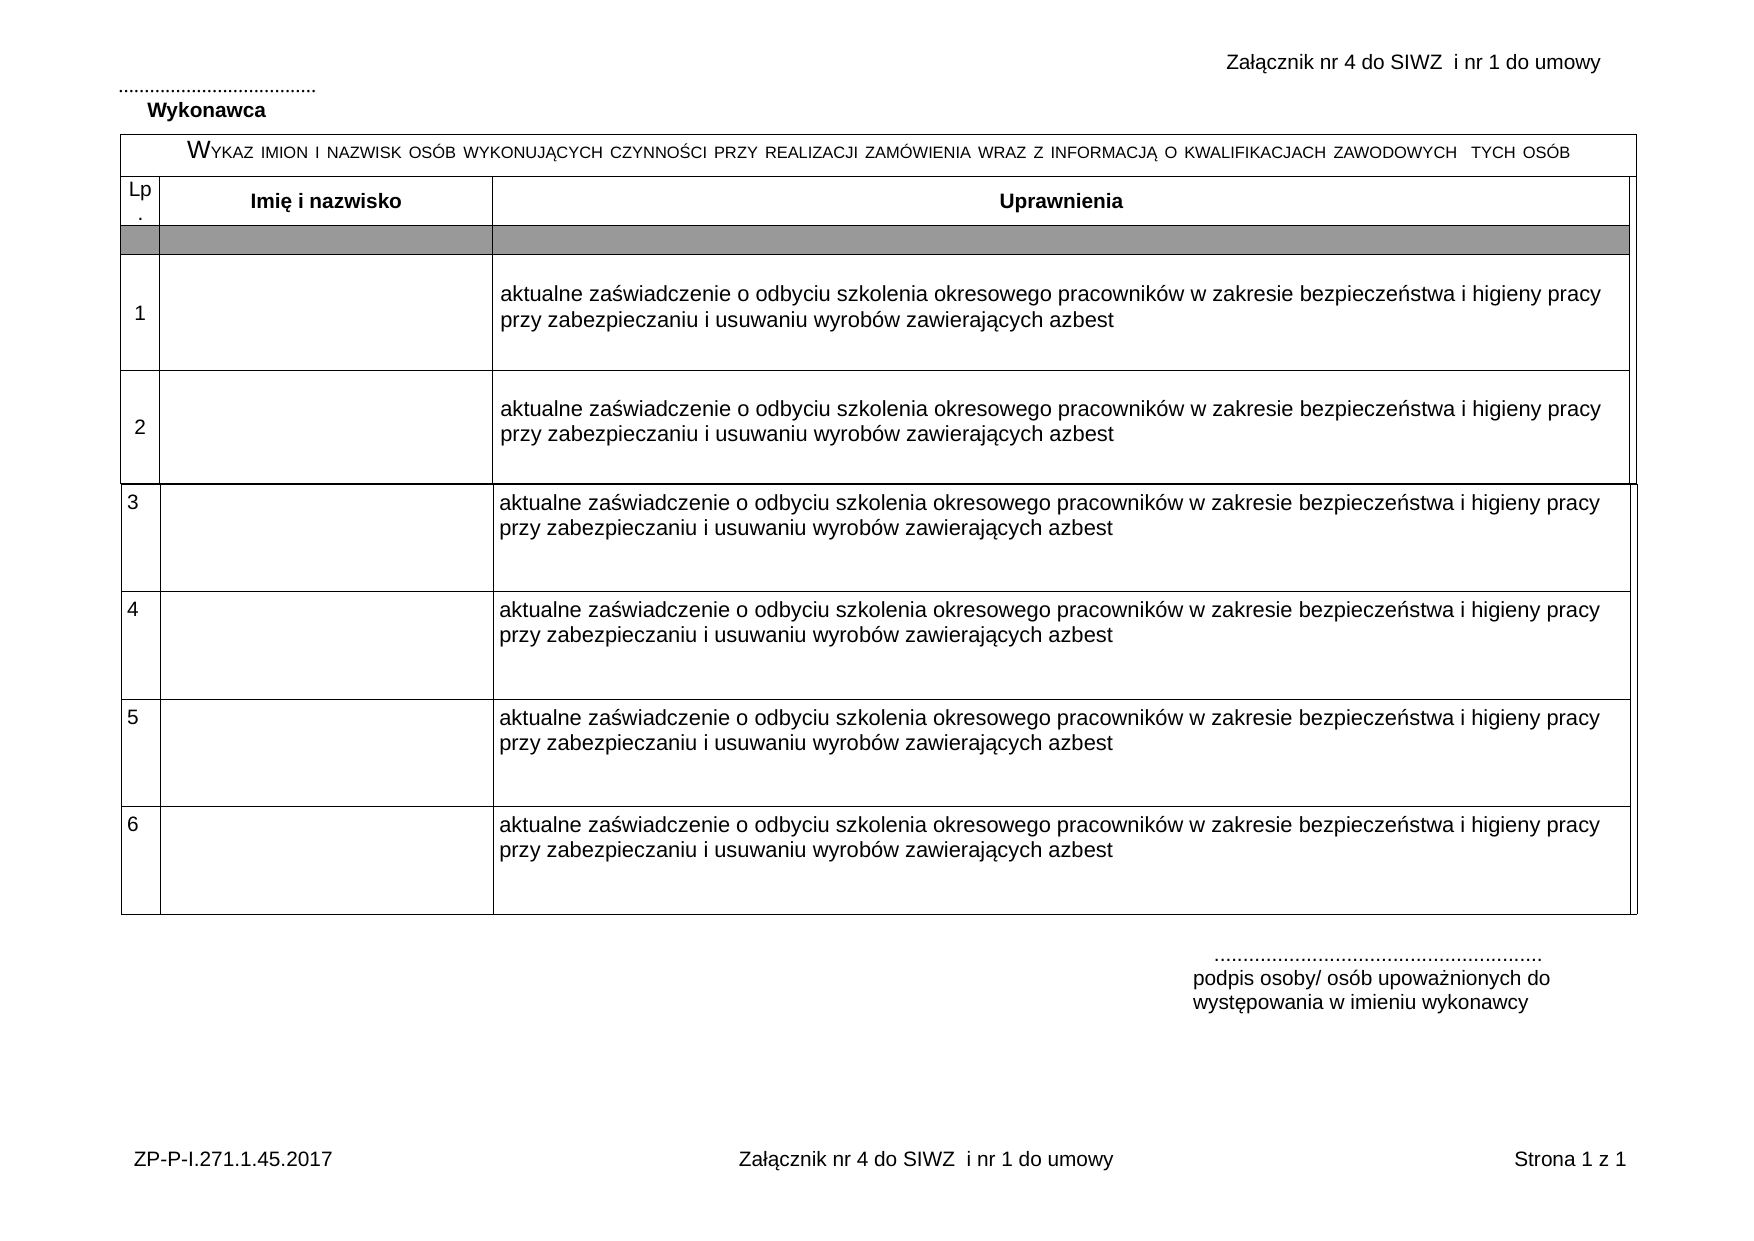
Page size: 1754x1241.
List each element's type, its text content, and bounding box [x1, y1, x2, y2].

table_cell [121, 226, 159, 254]
table_cell [161, 807, 493, 913]
text podpis osoby/ osób upoważnionych do [118, 966, 1636, 990]
table_cell [160, 255, 492, 369]
text Wykonawca [118, 97, 1636, 121]
table_header [161, 485, 493, 591]
table_cell aktualne zaświadczenie o odbyciu szkolenia okresowego pracowników w zakresie bezpieczeństwa i higieny pracy przy zabezpieczaniu i usuwaniu wyrobów zawierających azbest [493, 255, 1629, 369]
table_cell Uprawnienia [493, 177, 1629, 224]
table_cell aktualne zaświadczenie o odbyciu szkolenia okresowego pracowników w zakresie bezpieczeństwa i higieny pracy przy zabezpieczaniu i usuwaniu wyrobów zawierających azbest [493, 371, 1629, 483]
table_cell [493, 226, 1629, 254]
table_cell 6 [122, 807, 160, 913]
table_cell [1630, 177, 1636, 483]
table_cell [160, 371, 492, 483]
table_cell aktualne zaświadczenie o odbyciu szkolenia okresowego pracowników w zakresie bezpieczeństwa i higieny pracy przy zabezpieczaniu i usuwaniu wyrobów zawierających azbest [494, 592, 1630, 699]
table_header 3 [122, 485, 160, 591]
table_cell [161, 592, 493, 699]
table_cell [161, 700, 493, 806]
table_cell Lp. [121, 177, 159, 224]
table_cell 4 [122, 592, 160, 699]
table_cell aktualne zaświadczenie o odbyciu szkolenia okresowego pracowników w zakresie bezpieczeństwa i higieny pracy przy zabezpieczaniu i usuwaniu wyrobów zawierających azbest [494, 807, 1630, 913]
table_header Wykaz imion i nazwisk osób wykonujących czynności przy realizacji zamówienia wraz z informacją o kwalifikacjach zawodowych tych osób [121, 135, 1636, 176]
table_cell aktualne zaświadczenie o odbyciu szkolenia okresowego pracowników w zakresie bezpieczeństwa i higieny pracy przy zabezpieczaniu i usuwaniu wyrobów zawierających azbest [494, 700, 1630, 806]
table_cell Imię i nazwisko [160, 177, 492, 224]
text ......................................................... [118, 937, 1636, 966]
text Załącznik nr 4 do SIWZ i nr 1 do umowy ...................................... [118, 49, 1636, 97]
table_cell 5 [122, 700, 160, 806]
table_cell 2 [121, 371, 159, 483]
table_cell [160, 226, 492, 254]
text występowania w imieniu wykonawcy [118, 990, 1636, 1014]
table_header [1631, 485, 1637, 913]
table_cell 1 [121, 255, 159, 369]
table_header aktualne zaświadczenie o odbyciu szkolenia okresowego pracowników w zakresie bezpieczeństwa i higieny pracy przy zabezpieczaniu i usuwaniu wyrobów zawierających azbest [494, 485, 1630, 591]
